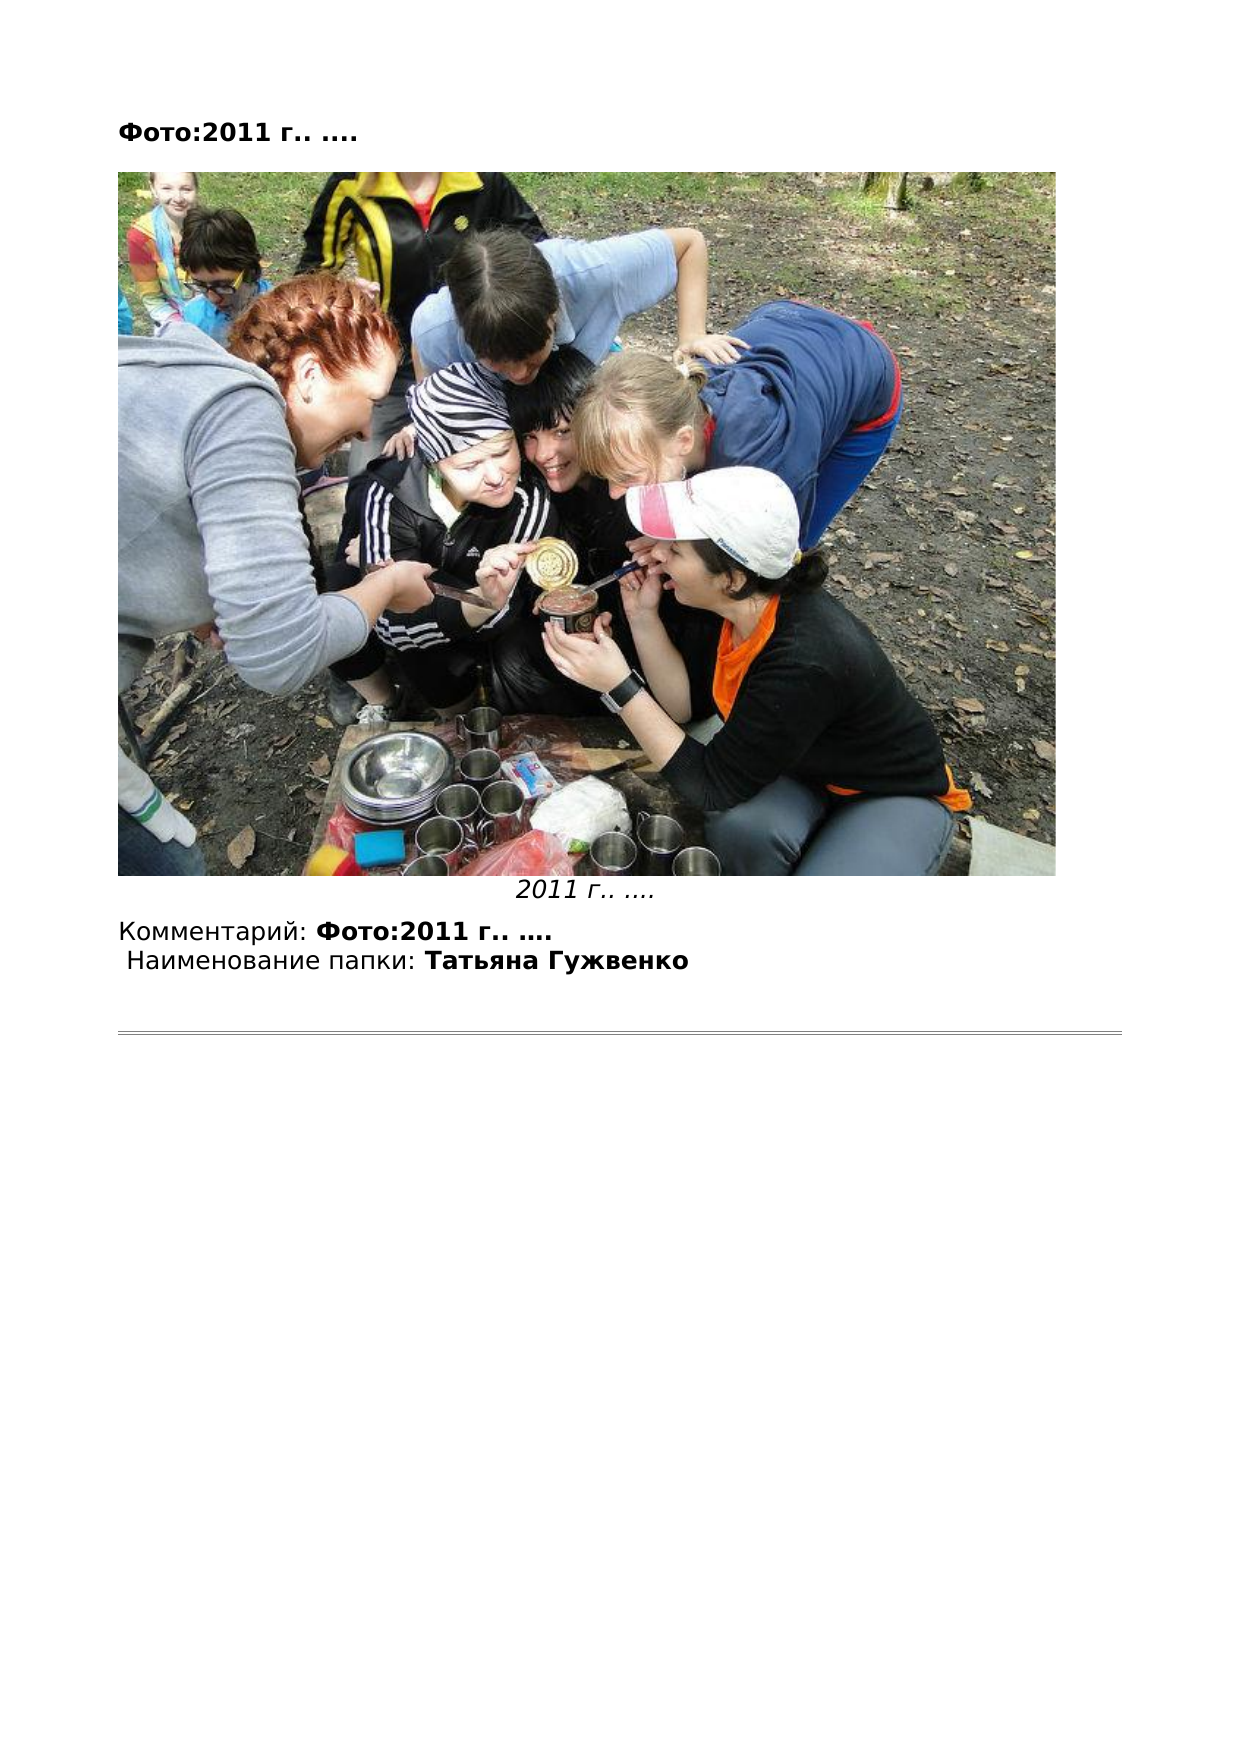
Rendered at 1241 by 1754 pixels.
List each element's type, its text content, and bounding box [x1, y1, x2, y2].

text 2011 г.. .... [118, 876, 1056, 904]
subtitle Фото:2011 г.. .... [118, 118, 1122, 147]
picture [118, 172, 1056, 876]
text Комментарий: Фото:2011 г.. …. Наименование папки: Татьяна Гужвенко [118, 917, 1122, 1004]
